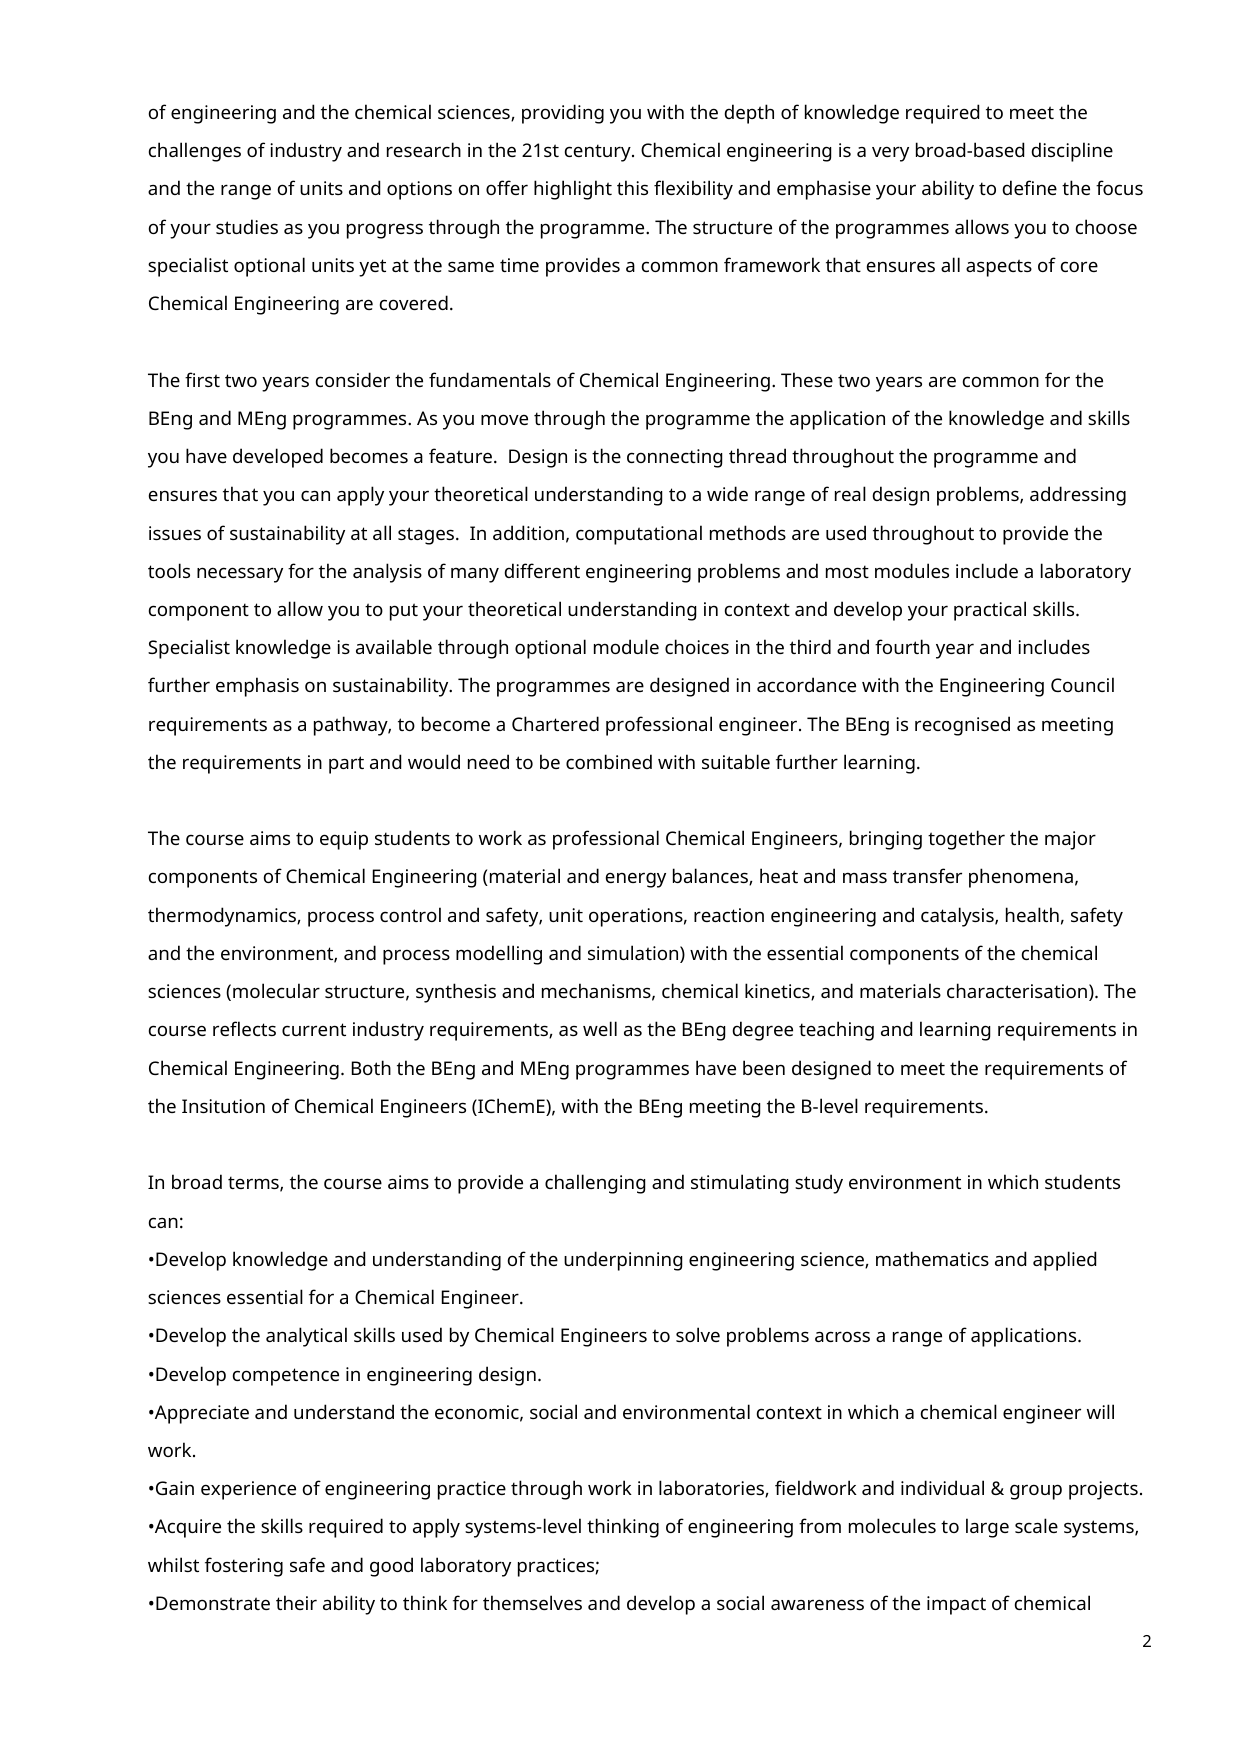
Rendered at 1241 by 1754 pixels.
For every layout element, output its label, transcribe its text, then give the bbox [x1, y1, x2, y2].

text of engineering and the chemical sciences, providing you with the depth of knowledge required to meet the challenges of industry and research in the 21st century. Chemical engineering is a very broad-based discipline and the range of units and options on offer highlight this flexibility and emphasise your ability to define the focus of your studies as you progress through the programme. The structure of the programmes allows you to choose specialist optional units yet at the same time provides a common framework that ensures all aspects of core Chemical Engineering are covered. The first two years consider the fundamentals of Chemical Engineering. These two years are common for the BEng and MEng programmes. As you move through the programme the application of the knowledge and skills you have developed becomes a feature. Design is the connecting thread throughout the programme and ensures that you can apply your theoretical understanding to a wide range of real design problems, addressing issues of sustainability at all stages. In addition, computational methods are used throughout to provide the tools necessary for the analysis of many different engineering problems and most modules include a laboratory component to allow you to put your theoretical understanding in context and develop your practical skills. Specialist knowledge is available through optional module choices in the third and fourth year and includes further emphasis on sustainability. The programmes are designed in accordance with the Engineering Council requirements as a pathway, to become a Chartered professional engineer. The BEng is recognised as meeting the requirements in part and would need to be combined with suitable further learning. The course aims to equip students to work as professional Chemical Engineers, bringing together the major components of Chemical Engineering (material and energy balances, heat and mass transfer phenomena, thermodynamics, process control and safety, unit operations, reaction engineering and catalysis, health, safety and the environment, and process modelling and simulation) with the essential components of the chemical sciences (molecular structure, synthesis and mechanisms, chemical kinetics, and materials characterisation). The course reflects current industry requirements, as well as the BEng degree teaching and learning requirements in Chemical Engineering. Both the BEng and MEng programmes have been designed to meet the requirements of the Insitution of Chemical Engineers (IChemE), with the BEng meeting the B-level requirements. In broad terms, the course aims to provide a challenging and stimulating study environment in which students can: •Develop knowledge and understanding of the underpinning engineering science, mathematics and applied sciences essential for a Chemical Engineer. •Develop the analytical skills used by Chemical Engineers to solve problems across a range of applications. •Develop competence in engineering design. •Appreciate and understand the economic, social and environmental context in which a chemical engineer will work. •Gain experience of engineering practice through work in laboratories, fieldwork and individual & group projects. •Acquire the skills required to apply systems-level thinking of engineering from molecules to large scale systems, whilst fostering safe and good laboratory practices; •Demonstrate their ability to think for themselves and develop a social awareness of the impact of chemical [148, 99, 1145, 1616]
